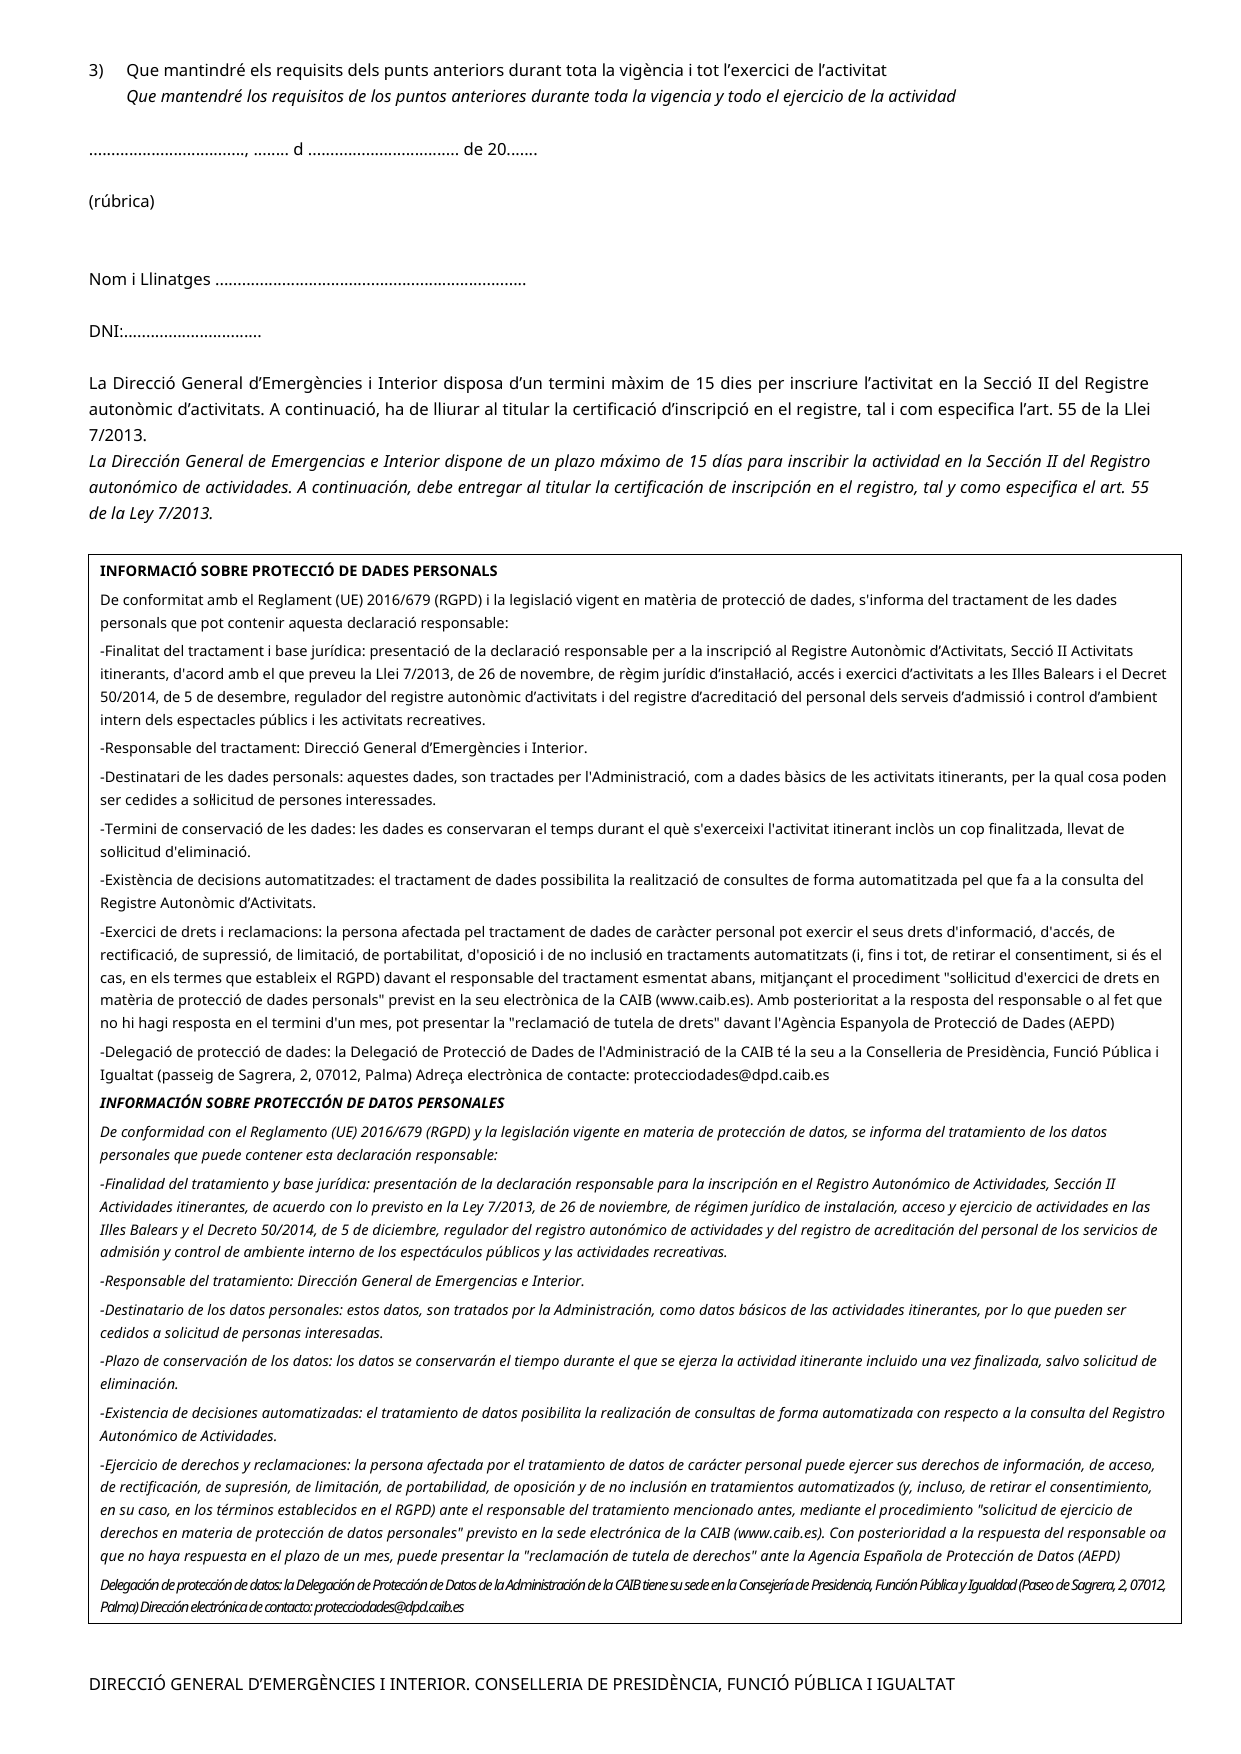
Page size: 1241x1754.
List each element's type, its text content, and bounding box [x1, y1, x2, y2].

table_header INFORMACIÓ SOBRE PROTECCIÓ DE DADES PERSONALS De conformitat amb el Reglament (UE) 2016/679 (RGPD) i la legislació vigent en matèria de protecció de dades, s'informa del tractament de les dades personals que pot contenir aquesta declaració responsable: -Finalitat del tractament i base jurídica: presentació de la declaració responsable per a la inscripció al Registre Autonòmic d’Activitats, Secció II Activitats itinerants, d'acord amb el que preveu la Llei 7/2013, de 26 de novembre, de règim jurídic d’instal·lació, accés i exercici d’activitats a les Illes Balears i el Decret 50/2014, de 5 de desembre, regulador del registre autonòmic d’activitats i del registre d’acreditació del personal dels serveis d’admissió i control d’ambient intern dels espectacles públics i les activitats recreatives. -Responsable del tractament: Direcció General d’Emergències i Interior. -Destinatari de les dades personals: aquestes dades, son tractades per l'Administració, com a dades bàsics de les activitats itinerants, per la qual cosa poden ser cedides a sol·licitud de persones interessades. -Termini de conservació de les dades: les dades es conservaran el temps durant el què s'exerceixi l'activitat itinerant inclòs un cop finalitzada, llevat de sol·licitud d'eliminació. -Existència de decisions automatitzades: el tractament de dades possibilita la realització de consultes de forma automatitzada pel que fa a la consulta del Registre Autonòmic d’Activitats. -Exercici de drets i reclamacions: la persona afectada pel tractament de dades de caràcter personal pot exercir el seus drets d'informació, d'accés, de rectificació, de supressió, de limitació, de portabilitat, d'oposició i de no inclusió en tractaments automatitzats (i, fins i tot, de retirar el consentiment, si és el cas, en els termes que estableix el RGPD) davant el responsable del tractament esmentat abans, mitjançant el procediment "sol·licitud d'exercici de drets en matèria de protecció de dades personals" previst en la seu electrònica de la CAIB (www.caib.es). Amb posterioritat a la resposta del responsable o al fet que no hi hagi resposta en el termini d'un mes, pot presentar la "reclamació de tutela de drets" davant l'Agència Espanyola de Protecció de Dades (AEPD) -Delegació de protecció de dades: la Delegació de Protecció de Dades de l'Administració de la CAIB té la seu a la Conselleria de Presidència, Funció Pública i Igualtat (passeig de Sagrera, 2, 07012, Palma) Adreça electrònica de contacte: protecciodades@dpd.caib.es INFORMACIÓN SOBRE PROTECCIÓN DE DATOS PERSONALES De conformidad con el Reglamento (UE) 2016/679 (RGPD) y la legislación vigente en materia de protección de datos, se informa del tratamiento de los datos personales que puede contener esta declaración responsable: -Finalidad del tratamiento y base jurídica: presentación de la declaración responsable para la inscripción en el Registro Autonómico de Actividades, Sección II Actividades itinerantes, de acuerdo con lo previsto en la Ley 7/2013, de 26 de noviembre, de régimen jurídico de instalación, acceso y ejercicio de actividades en las Illes Balears y el Decreto 50/2014, de 5 de diciembre, regulador del registro autonómico de actividades y del registro de acreditación del personal de los servicios de admisión y control de ambiente interno de los espectáculos públicos y las actividades recreativas. -Responsable del tratamiento: Dirección General de Emergencias e Interior. -Destinatario de los datos personales: estos datos, son tratados por la Administración, como datos básicos de las actividades itinerantes, por lo que pueden ser cedidos a solicitud de personas interesadas. -Plazo de conservación de los datos: los datos se conservarán el tiempo durante el que se ejerza la actividad itinerante incluido una vez finalizada, salvo solicitud de eliminación. -Existencia de decisiones automatizadas: el tratamiento de datos posibilita la realización de consultas de forma automatizada con respecto a la consulta del Registro Autonómico de Actividades. -Ejercicio de derechos y reclamaciones: la persona afectada por el tratamiento de datos de carácter personal puede ejercer sus derechos de información, de acceso, de rectificación, de supresión, de limitación, de portabilidad, de oposición y de no inclusión en tratamientos automatizados (y, incluso, de retirar el consentimiento, en su caso, en los términos establecidos en el RGPD) ante el responsable del tratamiento mencionado antes, mediante el procedimiento "solicitud de ejercicio de derechos en materia de protección de datos personales" previsto en la sede electrónica de la CAIB (www.caib.es). Con posterioridad a la respuesta del responsable oa que no haya respuesta en el plazo de un mes, puede presentar la "reclamación de tutela de derechos" ante la Agencia Española de Protección de Datos (AEPD) Delegación de protección de datos: la Delegación de Protección de Datos de la Administración de la CAIB tiene su sede en la Consejería de Presidencia, Función Pública y Igualdad (Paseo de Sagrera, 2, 07012, Palma) Dirección electrónica de contacto: protecciodades@dpd.caib.es [89, 555, 1181, 1623]
text La Dirección General de Emergencias e Interior dispone de un plazo máximo de 15 días para inscribir la actividad en la Sección II del Registro autonómico de actividades. A continuación, debe entregar al titular la certificación de inscripción en el registro, tal y como especifica el art. 55 de la Ley 7/2013. [89, 450, 1152, 524]
text (rúbrica) [89, 189, 1152, 212]
text DNI:............................... [89, 319, 1152, 342]
list Que mantindré els requisits dels punts anteriors durant tota la vigència i tot l’exercici de l’activitat [89, 59, 1152, 82]
text ..................................., ........ d .................................. de 20....... [89, 137, 1152, 160]
text DIRECCIÓ GENERAL D’EMERGÈNCIES I INTERIOR. CONSELLERIA DE PRESIDÈNCIA, FUNCIÓ PÚBLICA I IGUALTAT [89, 1673, 1152, 1695]
text Nom i Llinatges ...................................................................... [89, 267, 1152, 290]
list Que mantendré los requisitos de los puntos anteriores durante toda la vigencia y todo el ejercicio de la actividad [126, 85, 1152, 108]
text La Direcció General d’Emergències i Interior disposa d’un termini màxim de 15 dies per inscriure l’activitat en la Secció II del Registre autonòmic d’activitats. A continuació, ha de lliurar al titular la certificació d’inscripció en el registre, tal i com especifica l’art. 55 de la Llei 7/2013. [89, 372, 1152, 446]
